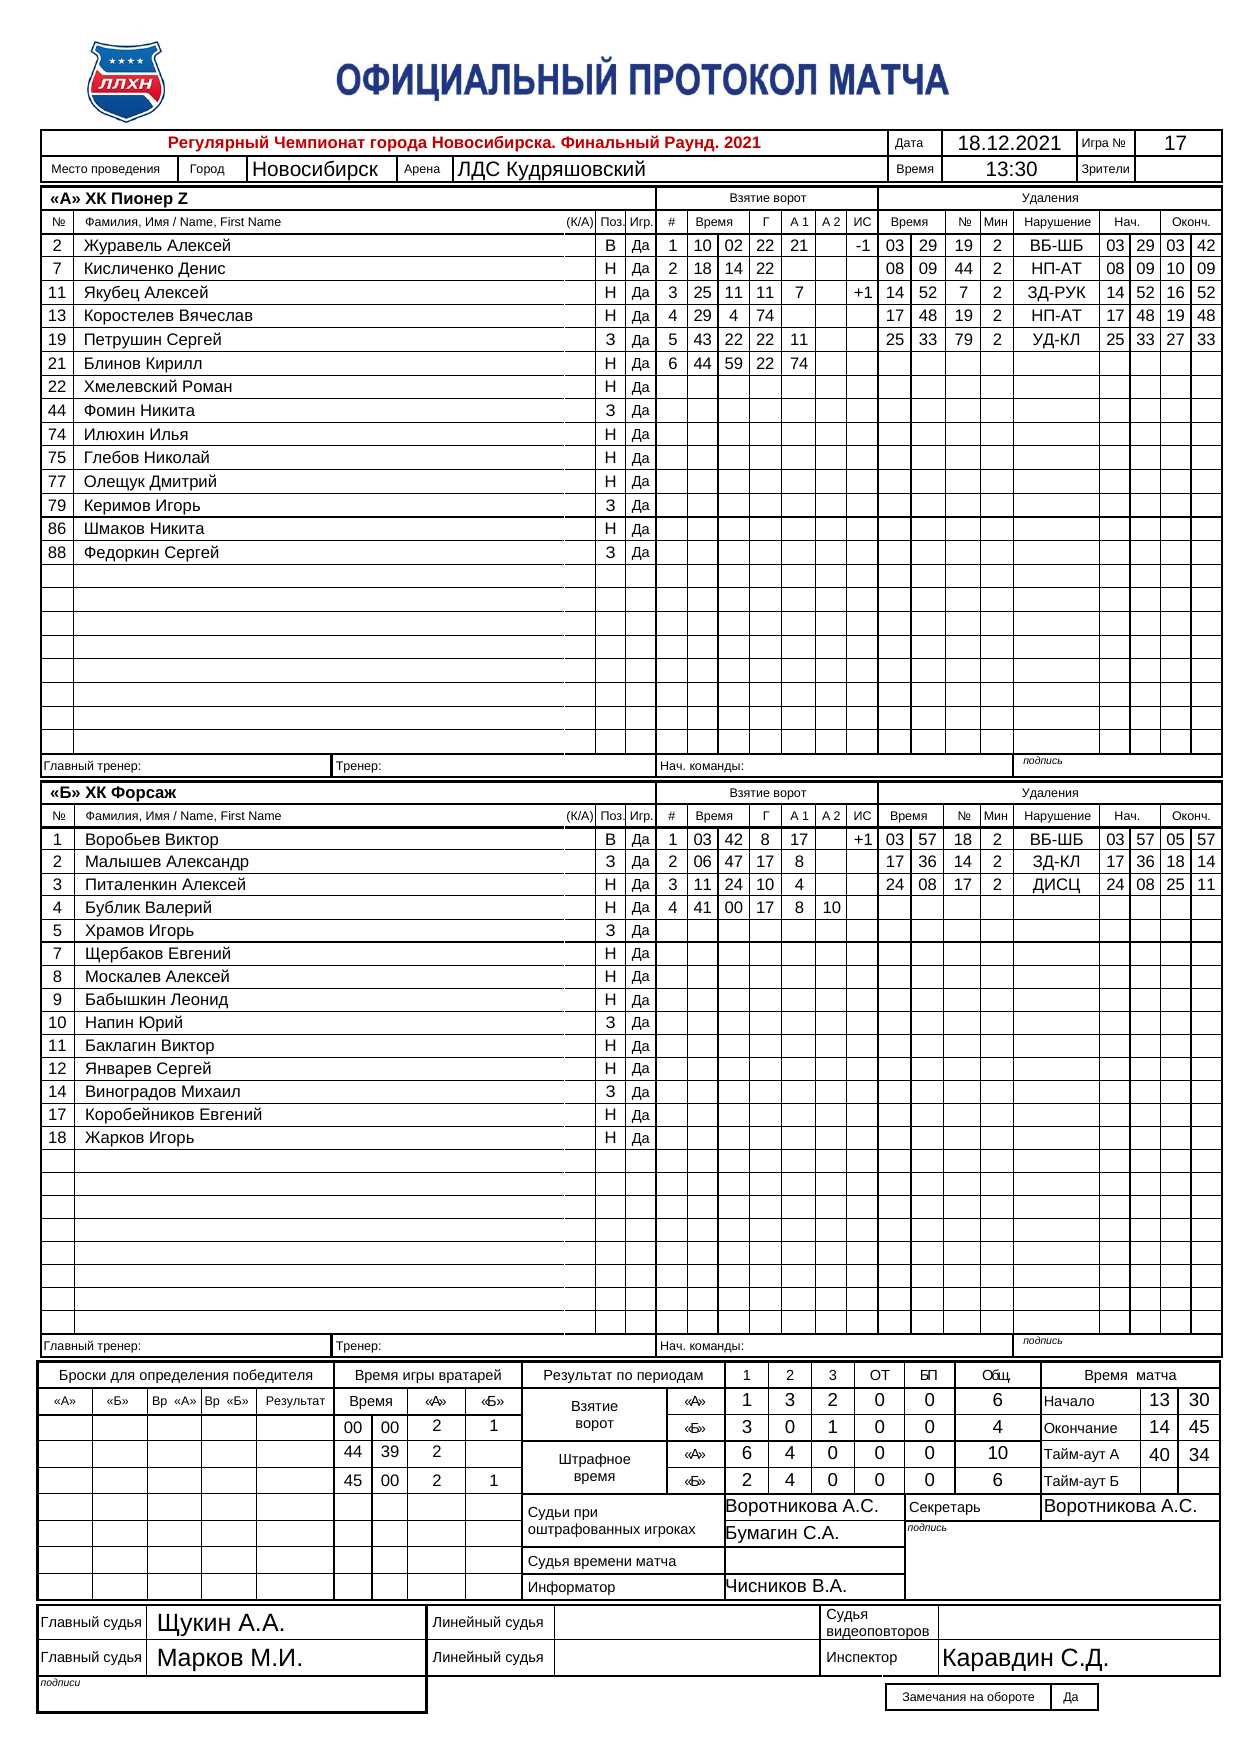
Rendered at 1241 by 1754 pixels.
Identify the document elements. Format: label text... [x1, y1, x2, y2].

table_cell [657, 1058, 687, 1079]
table_cell [565, 730, 595, 753]
table_cell [912, 470, 945, 493]
table_header БП [905, 1363, 954, 1387]
table_cell [879, 1012, 910, 1033]
table_cell Олещук Дмитрий [74, 470, 564, 493]
table_cell Да [626, 1035, 655, 1057]
table_cell [912, 1127, 943, 1149]
table_cell [657, 494, 687, 516]
table_cell [847, 352, 877, 374]
table_cell [816, 423, 846, 445]
table_cell [565, 328, 595, 351]
table_cell [879, 1288, 910, 1310]
table_cell [596, 636, 625, 658]
table_cell 33 [1192, 328, 1221, 351]
table_cell [657, 565, 687, 587]
table_cell [847, 1288, 877, 1310]
table_cell 1 [657, 235, 687, 256]
table_cell [688, 399, 717, 422]
table_cell [1192, 565, 1221, 587]
table_cell [1192, 1173, 1221, 1195]
table_cell [688, 423, 717, 445]
table_cell [912, 1104, 943, 1126]
table_cell [596, 1311, 625, 1333]
table_cell 10 [1161, 257, 1190, 280]
table_cell 19 [42, 328, 73, 351]
table_cell 7 [42, 257, 73, 280]
table_cell [782, 494, 815, 516]
table_cell [750, 1288, 781, 1310]
table_cell [750, 494, 781, 516]
table_cell [688, 1058, 717, 1079]
table_cell 1 [42, 829, 74, 849]
table_cell [816, 281, 846, 303]
table_cell [1131, 1035, 1160, 1057]
table_cell 39 [373, 1441, 407, 1467]
table_cell [74, 730, 564, 753]
table_cell [565, 1012, 595, 1033]
table_cell 48 [1192, 305, 1221, 327]
table_cell [816, 659, 846, 682]
table_cell [1131, 920, 1160, 941]
table_cell [626, 683, 655, 706]
table_cell [1161, 1150, 1190, 1172]
table_cell 2 [42, 235, 73, 256]
table_cell Тайм-аут Б [1042, 1468, 1140, 1493]
table_cell [657, 1242, 687, 1264]
table_cell [719, 1265, 749, 1287]
table_cell [719, 730, 749, 753]
table_cell [565, 874, 595, 895]
table_cell Главный судья [39, 1640, 146, 1675]
table_cell [946, 730, 980, 753]
table_cell [565, 896, 595, 918]
table_cell 11 [688, 874, 717, 895]
table_cell [750, 636, 781, 658]
table_cell [944, 896, 980, 918]
table_cell [565, 1311, 595, 1333]
table_cell 05 [1161, 829, 1190, 849]
table_cell [1014, 446, 1099, 469]
table_cell [1100, 423, 1129, 445]
table_cell Вр «А» [148, 1389, 201, 1413]
table_cell Н [596, 376, 625, 398]
table_cell [944, 1173, 980, 1195]
table_cell 0 [769, 1415, 811, 1440]
table_cell З [596, 494, 625, 516]
table_cell Н [596, 989, 625, 1011]
table_cell [1192, 588, 1221, 611]
table_cell [946, 470, 980, 493]
table_cell [565, 494, 595, 516]
table_cell [912, 1150, 943, 1172]
table_cell [565, 829, 595, 849]
table_cell [202, 1468, 256, 1493]
table_cell Вр «Б» [202, 1389, 256, 1413]
table_cell [719, 966, 749, 987]
table_cell [981, 989, 1013, 1011]
table_cell [879, 1150, 910, 1172]
table_cell [939, 1606, 1219, 1639]
table_cell [944, 1311, 980, 1333]
table_cell 17 [750, 850, 781, 872]
table_cell [1100, 659, 1129, 682]
table_cell [39, 1574, 92, 1599]
table_cell [944, 920, 980, 941]
table_cell 22 [750, 328, 781, 351]
table_cell [1161, 636, 1190, 658]
table_cell [1192, 683, 1221, 706]
table_cell 57 [912, 829, 943, 849]
table_cell [1100, 1311, 1129, 1333]
table_cell [1131, 1288, 1160, 1310]
table_cell 16 [1161, 281, 1190, 303]
table_cell [879, 1035, 910, 1057]
table_cell Да [626, 850, 655, 872]
table_cell [657, 1265, 687, 1287]
table_cell 03 [1161, 235, 1190, 256]
table_cell [93, 1521, 147, 1546]
table_cell [782, 1242, 815, 1264]
table_cell [565, 966, 595, 987]
table_cell [847, 1035, 877, 1057]
table_cell [944, 1081, 980, 1103]
table_cell Оконч. [1161, 805, 1221, 826]
table_header 3 [812, 1363, 854, 1387]
table_cell [688, 920, 717, 941]
table_cell Арена [398, 157, 452, 181]
table_cell [847, 659, 877, 682]
table_cell [1192, 896, 1221, 918]
table_header Игра № [1078, 131, 1134, 155]
table_cell 2 [812, 1389, 854, 1413]
table_cell [816, 494, 846, 516]
table_cell Марков М.И. [147, 1640, 425, 1675]
table_cell Да [626, 328, 655, 351]
table_cell [1161, 920, 1190, 941]
table_cell Результат [257, 1389, 333, 1413]
table_cell [1100, 989, 1129, 1011]
table_cell 22 [750, 235, 781, 256]
table_cell [981, 518, 1013, 540]
table_cell 11 [782, 328, 815, 351]
table_cell [719, 1012, 749, 1033]
table_header Броски для определения победителя [39, 1363, 333, 1387]
table_cell [981, 707, 1013, 729]
table_cell [879, 920, 910, 941]
table_cell [944, 1288, 980, 1310]
table_cell [912, 565, 945, 587]
table_cell подписи [39, 1677, 425, 1711]
table_cell [816, 376, 846, 398]
table_cell [782, 966, 815, 987]
table_cell [688, 518, 717, 540]
table_cell Чисников В.А. [726, 1575, 904, 1599]
table_cell [1192, 707, 1221, 729]
table_cell Питаленкин Алексей [75, 874, 564, 895]
table_cell Бумагин С.А. [726, 1521, 904, 1546]
table_cell [688, 659, 717, 682]
table_cell № [42, 805, 74, 826]
table_cell [847, 683, 877, 706]
table_cell [202, 1547, 256, 1573]
table_cell [1131, 896, 1160, 918]
table_cell [750, 1058, 781, 1079]
table_cell 03 [1100, 235, 1129, 256]
table_cell [1100, 1288, 1129, 1310]
table_cell [1161, 896, 1190, 918]
table_cell [1014, 565, 1099, 587]
table_cell [1014, 1012, 1099, 1033]
table_cell [981, 1035, 1013, 1057]
table_cell [816, 1219, 846, 1241]
table_cell 00 [719, 896, 749, 918]
table_cell [1192, 541, 1221, 564]
table_cell [657, 1196, 687, 1218]
table_cell [1014, 470, 1099, 493]
table_cell [1014, 1288, 1099, 1310]
table_cell [816, 1150, 846, 1172]
table_cell 5 [42, 920, 74, 941]
table_cell [626, 659, 655, 682]
table_cell [847, 1104, 877, 1126]
table_cell [1192, 659, 1221, 682]
table_cell Коростелев Вячеслав [74, 305, 564, 327]
table_cell Секретарь [906, 1495, 1040, 1520]
table_cell [847, 920, 877, 941]
table_cell [408, 1547, 465, 1573]
table_cell 3 [769, 1389, 811, 1413]
table_cell [1192, 1035, 1221, 1057]
table_cell [847, 707, 877, 729]
table_cell 19 [1161, 305, 1190, 327]
table_cell Начало [1042, 1389, 1140, 1413]
table_cell 11 [750, 281, 781, 303]
table_cell [816, 518, 846, 540]
table_cell [1014, 1196, 1099, 1218]
table_cell 4 [657, 896, 687, 918]
table_cell 18 [688, 257, 717, 280]
table_header 1 [726, 1363, 768, 1387]
table_cell [816, 943, 846, 964]
table_cell Время [889, 157, 941, 181]
table_cell [1100, 966, 1129, 987]
table_cell [75, 1288, 564, 1310]
table_cell [750, 423, 781, 445]
table_cell [565, 707, 595, 729]
table_cell [657, 423, 687, 445]
table_cell [782, 1150, 815, 1172]
table_cell 29 [912, 235, 945, 256]
table_cell [657, 1127, 687, 1149]
table_cell [1131, 989, 1160, 1011]
table_cell [782, 399, 815, 422]
table_cell [93, 1547, 147, 1573]
table_cell [1014, 423, 1099, 445]
table_cell [1100, 612, 1129, 634]
table_cell Время [879, 805, 943, 826]
table_cell «Б» [93, 1389, 147, 1413]
table_cell Малышев Александр [75, 850, 564, 872]
table_cell [750, 1242, 781, 1264]
table_cell [1100, 707, 1129, 729]
table_cell [782, 1012, 815, 1033]
table_cell 47 [719, 850, 749, 872]
table_cell [373, 1521, 407, 1546]
table_cell [688, 1150, 717, 1172]
table_cell [565, 446, 595, 469]
table_cell [1100, 1012, 1129, 1033]
table_header Удаления [879, 783, 1221, 803]
table_cell 3 [726, 1415, 768, 1440]
table_cell Судья видеоповторов [821, 1606, 938, 1639]
table_cell НП-АТ [1014, 305, 1099, 327]
table_cell Н [596, 874, 625, 895]
table_cell 8 [42, 966, 74, 987]
table_cell # [657, 211, 687, 233]
table_cell [555, 1640, 819, 1675]
table_cell [847, 1081, 877, 1103]
table_cell [466, 1521, 521, 1546]
table_cell [1014, 1219, 1099, 1241]
table_cell 22 [750, 257, 781, 280]
table_cell [816, 1012, 846, 1033]
table_cell 1 [812, 1415, 854, 1440]
table_cell [1014, 494, 1099, 516]
table_cell [981, 1311, 1013, 1333]
table_cell 48 [912, 305, 945, 327]
table_cell 0 [905, 1468, 954, 1493]
table_cell 6 [956, 1468, 1040, 1493]
table_cell [719, 1242, 749, 1264]
table_cell [879, 541, 910, 564]
table_cell [596, 659, 625, 682]
table_cell № [42, 211, 73, 233]
table_cell [847, 376, 877, 398]
table_cell УД-КЛ [1014, 328, 1099, 351]
table_cell 42 [1192, 235, 1221, 256]
table_cell [1161, 541, 1190, 564]
table_cell [596, 1219, 625, 1241]
table_cell [750, 659, 781, 682]
table_cell [944, 1196, 980, 1218]
table_cell [981, 1150, 1013, 1172]
table_cell [1131, 1058, 1160, 1079]
table_cell [981, 1081, 1013, 1103]
table_cell [626, 565, 655, 587]
table_cell [816, 1173, 846, 1195]
table_cell [750, 1265, 781, 1287]
table_cell № [944, 805, 980, 826]
table_cell [626, 636, 655, 658]
table_cell [912, 1288, 943, 1310]
table_cell В [596, 235, 625, 256]
table_cell [946, 565, 980, 587]
table_cell [1014, 1081, 1099, 1103]
table_cell [466, 1441, 521, 1467]
table_cell [93, 1494, 147, 1520]
table_cell 2 [657, 257, 687, 280]
table_cell [847, 730, 877, 753]
table_cell 11 [42, 1035, 74, 1057]
table_cell 34 [1179, 1441, 1219, 1467]
table_cell [75, 1311, 564, 1333]
table_cell Н [596, 1035, 625, 1057]
table_cell 2 [657, 850, 687, 872]
table_cell [1100, 920, 1129, 941]
table_cell 14 [719, 257, 749, 280]
table_cell З [596, 541, 625, 564]
table_cell [981, 423, 1013, 445]
table_cell [912, 1081, 943, 1103]
table_cell [1131, 707, 1160, 729]
table_cell [657, 399, 687, 422]
table_cell подпись [1014, 1335, 1221, 1356]
table_cell [1192, 1150, 1221, 1172]
table_cell [1014, 352, 1099, 374]
table_cell Место проведения [42, 157, 177, 181]
table_cell [750, 376, 781, 398]
table_cell [657, 943, 687, 964]
table_cell 21 [42, 352, 73, 374]
table_cell [912, 1012, 943, 1033]
table_cell 0 [812, 1468, 854, 1493]
table_cell [1131, 376, 1160, 398]
table_cell [981, 730, 1013, 753]
table_cell [565, 1104, 595, 1126]
table_cell [1100, 1242, 1129, 1264]
table_cell 2 [408, 1468, 465, 1493]
table_cell [1192, 1058, 1221, 1079]
table_cell Жарков Игорь [75, 1127, 564, 1149]
table_cell [1192, 1219, 1221, 1241]
table_cell [782, 943, 815, 964]
table_cell [1161, 352, 1190, 374]
table_header Да [1052, 1685, 1097, 1709]
table_cell [1131, 1265, 1160, 1287]
table_cell [750, 612, 781, 634]
table_cell Главный судья [39, 1606, 146, 1639]
table_cell [879, 565, 910, 587]
table_cell Хмелевский Роман [74, 376, 564, 398]
table_cell [1131, 1104, 1160, 1126]
table_cell Тренер: [333, 755, 655, 776]
table_cell 25 [879, 328, 910, 351]
table_cell № [946, 211, 980, 233]
table_cell [1131, 565, 1160, 587]
table_cell [879, 470, 910, 493]
table_cell 14 [879, 281, 910, 303]
table_cell [912, 730, 945, 753]
table_cell Поз. [596, 805, 625, 826]
table_cell [1131, 1219, 1160, 1241]
table_cell [719, 612, 749, 634]
table_cell Федоркин Сергей [74, 541, 564, 564]
table_cell [981, 943, 1013, 964]
table_cell Воротникова А.С. [1042, 1495, 1219, 1520]
table_cell 43 [688, 328, 717, 351]
table_cell [565, 1058, 595, 1079]
table_cell [1014, 659, 1099, 682]
table_cell [1192, 1311, 1221, 1333]
table_cell [981, 494, 1013, 516]
table_cell 10 [688, 235, 717, 256]
table_cell [596, 1265, 625, 1287]
table_cell Баклагин Виктор [75, 1035, 564, 1057]
table_cell [565, 281, 595, 303]
table_cell [847, 612, 877, 634]
table_cell [816, 565, 846, 587]
table_cell [688, 1219, 717, 1241]
table_cell 0 [855, 1442, 904, 1467]
table_cell [373, 1574, 407, 1599]
table_cell [879, 423, 910, 445]
table_cell [782, 1265, 815, 1287]
table_cell [750, 1127, 781, 1149]
table_cell [1014, 683, 1099, 706]
table_cell [847, 943, 877, 964]
table_cell [847, 1150, 877, 1172]
table_cell [750, 470, 781, 493]
table_cell [1100, 1150, 1129, 1172]
table_cell [719, 1219, 749, 1241]
table_cell 6 [956, 1389, 1040, 1413]
table_cell Да [626, 376, 655, 398]
table_cell [688, 446, 717, 469]
table_cell [1014, 1035, 1099, 1057]
table_cell [816, 850, 846, 872]
table_cell [816, 683, 846, 706]
table_cell (К/А) [565, 805, 595, 826]
table_cell [688, 470, 717, 493]
table_cell [1131, 636, 1160, 658]
table_cell 09 [1192, 257, 1221, 280]
table_cell [688, 683, 717, 706]
table_cell [565, 1196, 595, 1218]
table_cell Главный тренер: [42, 1335, 330, 1356]
table_cell Линейный судья [428, 1606, 554, 1639]
table_cell [1131, 494, 1160, 516]
table_cell Коробейников Евгений [75, 1104, 564, 1126]
table_cell [719, 1150, 749, 1172]
table_cell [847, 518, 877, 540]
table_cell [42, 1242, 74, 1264]
table_cell [847, 874, 877, 895]
table_header Время матча [1042, 1363, 1219, 1387]
table_cell [719, 446, 749, 469]
table_cell 41 [688, 896, 717, 918]
table_cell 22 [719, 328, 749, 351]
table_cell [912, 1173, 943, 1195]
table_cell [1131, 683, 1160, 706]
table_cell [39, 1547, 92, 1573]
table_cell [596, 707, 625, 729]
table_cell [750, 1104, 781, 1126]
table_cell 88 [42, 541, 73, 564]
table_cell [816, 1081, 846, 1103]
table_cell [565, 920, 595, 941]
table_cell [1192, 399, 1221, 422]
table_cell [42, 1288, 74, 1310]
table_cell 2 [981, 874, 1013, 895]
table_cell [596, 1288, 625, 1310]
table_cell 08 [1100, 257, 1129, 280]
table_cell [847, 966, 877, 987]
table_header Взятие ворот [657, 188, 877, 209]
table_cell [626, 1219, 655, 1241]
table_cell [1014, 636, 1099, 658]
table_cell [1131, 352, 1160, 374]
table_cell [981, 1104, 1013, 1126]
table_cell 57 [1131, 829, 1160, 849]
table_cell 1 [657, 829, 687, 849]
table_cell [719, 683, 749, 706]
table_cell [1161, 683, 1190, 706]
table_cell [981, 920, 1013, 941]
table_cell 7 [42, 943, 74, 964]
table_cell [1100, 1196, 1129, 1218]
table_cell 06 [688, 850, 717, 872]
table_cell [74, 636, 564, 658]
table_cell [596, 588, 625, 611]
table_cell 29 [688, 305, 717, 327]
table_cell [750, 1012, 781, 1033]
table_cell [466, 1547, 521, 1573]
table_cell Да [626, 1104, 655, 1126]
table_cell [719, 399, 749, 422]
table_cell [1161, 659, 1190, 682]
table_cell [42, 588, 73, 611]
table_cell [1161, 1035, 1190, 1057]
table_cell [1100, 470, 1129, 493]
table_cell [39, 1494, 92, 1520]
table_cell [42, 1265, 74, 1287]
table_cell 03 [879, 829, 910, 849]
table_cell [565, 423, 595, 445]
table_cell Новосибирск [248, 157, 396, 181]
table_cell 22 [42, 376, 73, 398]
table_cell [657, 989, 687, 1011]
table_cell ВБ-ШБ [1014, 829, 1099, 849]
table_cell [750, 1150, 781, 1172]
table_cell [847, 494, 877, 516]
table_cell [879, 989, 910, 1011]
table_cell 17 [42, 1104, 74, 1126]
table_cell [657, 659, 687, 682]
table_cell [750, 683, 781, 706]
table_cell [816, 588, 846, 611]
table_cell [946, 636, 980, 658]
table_cell [981, 659, 1013, 682]
table_cell [879, 612, 910, 634]
table_cell [626, 1265, 655, 1287]
table_cell Главный тренер: [42, 755, 330, 776]
table_header Время игры вратарей [335, 1363, 521, 1387]
table_cell «А» [668, 1389, 724, 1413]
table_cell 27 [1161, 328, 1190, 351]
table_cell [1161, 1012, 1190, 1033]
table_cell [596, 730, 625, 753]
table_cell [408, 1521, 465, 1546]
table_cell [1100, 565, 1129, 587]
table_cell [782, 730, 815, 753]
table_header ОТ [855, 1363, 904, 1387]
table_cell 17 [782, 829, 815, 849]
table_cell [1014, 1311, 1099, 1333]
table_cell 9 [42, 989, 74, 1011]
table_cell 2 [726, 1468, 768, 1493]
table_cell 4 [719, 305, 749, 327]
table_cell [657, 1311, 687, 1333]
table_cell [657, 966, 687, 987]
table_cell Н [596, 943, 625, 964]
table_cell [688, 707, 717, 729]
table_cell [565, 1265, 595, 1287]
table_cell [847, 1058, 877, 1079]
table_cell Н [596, 1058, 625, 1079]
table_cell [816, 612, 846, 634]
table_cell [816, 829, 846, 849]
table_cell [1131, 1150, 1160, 1172]
table_cell [1099, 1682, 1220, 1711]
table_cell 4 [657, 305, 687, 327]
table_cell 08 [912, 874, 943, 895]
table_cell [944, 966, 980, 987]
table_cell [1100, 1081, 1129, 1103]
table_cell [847, 989, 877, 1011]
table_cell 3 [657, 874, 687, 895]
table_cell [782, 1127, 815, 1149]
table_cell [565, 1127, 595, 1149]
table_cell Да [626, 1058, 655, 1079]
table_cell [719, 1196, 749, 1218]
table_cell [1192, 612, 1221, 634]
table_cell 29 [1131, 235, 1160, 256]
table_cell [719, 636, 749, 658]
table_cell [1161, 1127, 1190, 1149]
table_cell [719, 470, 749, 493]
table_cell [816, 1104, 846, 1126]
table_cell [782, 1288, 815, 1310]
table_cell Керимов Игорь [74, 494, 564, 516]
table_cell [74, 707, 564, 729]
table_cell [719, 588, 749, 611]
table_cell [847, 423, 877, 445]
table_cell 2 [981, 235, 1013, 256]
table_cell Бабышкин Леонид [75, 989, 564, 1011]
table_cell Нач. [1100, 805, 1160, 826]
table_cell [688, 1035, 717, 1057]
table_cell [816, 470, 846, 493]
table_cell [1161, 588, 1190, 611]
table_cell Нарушение [1014, 211, 1099, 233]
table_cell [782, 659, 815, 682]
table_cell [1014, 518, 1099, 540]
table_cell [946, 399, 980, 422]
table_cell 03 [688, 829, 717, 849]
table_cell «А» [668, 1442, 724, 1467]
table_cell [335, 1521, 371, 1546]
table_cell [879, 636, 910, 658]
table_cell [1161, 470, 1190, 493]
table_cell [719, 541, 749, 564]
table_header «А» ХК Пионер Z [42, 188, 655, 209]
table_cell А 1 [782, 211, 815, 233]
table_cell [1192, 1081, 1221, 1103]
table_cell [1179, 1468, 1219, 1493]
table_cell З [596, 1081, 625, 1103]
table_cell 33 [912, 328, 945, 351]
table_cell [719, 920, 749, 941]
table_cell 33 [1131, 328, 1160, 351]
table_cell 14 [1192, 850, 1221, 872]
table_cell [626, 1150, 655, 1172]
table_cell [816, 399, 846, 422]
table_cell 13:30 [943, 157, 1076, 181]
table_cell 17 [1100, 305, 1129, 327]
table_cell [75, 1173, 564, 1195]
table_cell 7 [946, 281, 980, 303]
table_cell Да [626, 305, 655, 327]
table_cell [428, 1677, 882, 1711]
table_cell 8 [782, 896, 815, 918]
table_cell Бублик Валерий [75, 896, 564, 918]
table_cell [879, 446, 910, 469]
table_cell [981, 376, 1013, 398]
table_cell 17 [879, 850, 910, 872]
table_cell [816, 920, 846, 941]
table_cell [816, 235, 846, 256]
table_cell [879, 707, 910, 729]
table_cell [1161, 1242, 1190, 1264]
table_cell Игр. [626, 211, 655, 233]
table_cell [42, 565, 73, 587]
table_cell [565, 565, 595, 587]
table_cell [202, 1521, 256, 1546]
table_cell [879, 966, 910, 987]
table_cell Судья времени матча [523, 1548, 724, 1573]
table_cell Да [626, 874, 655, 895]
table_cell [719, 565, 749, 587]
table_cell 52 [912, 281, 945, 303]
table_cell [1131, 612, 1160, 634]
table_cell [1131, 1081, 1160, 1103]
table_cell [688, 565, 717, 587]
table_cell [879, 1081, 910, 1103]
table_cell 11 [1192, 874, 1221, 895]
table_cell 10 [42, 1012, 74, 1033]
table_cell [1100, 1035, 1129, 1057]
table_header Удаления [879, 188, 1221, 209]
table_cell [719, 1104, 749, 1126]
table_cell [981, 1058, 1013, 1079]
table_cell 00 [373, 1468, 407, 1493]
table_cell Журавель Алексей [74, 235, 564, 256]
table_cell [1131, 518, 1160, 540]
table_cell [816, 1196, 846, 1218]
table_cell 0 [905, 1442, 954, 1467]
table_cell [1161, 730, 1190, 753]
table_cell 1 [466, 1468, 521, 1493]
table_cell [42, 1219, 74, 1241]
table_cell [1014, 1127, 1099, 1149]
table_cell 08 [879, 257, 910, 280]
table_cell [981, 1196, 1013, 1218]
table_cell Н [596, 352, 625, 374]
table_cell З [596, 920, 625, 941]
table_cell В [596, 829, 625, 849]
table_cell [1192, 1104, 1221, 1126]
table_cell [981, 1265, 1013, 1287]
table_cell [74, 588, 564, 611]
table_cell [912, 1035, 943, 1057]
table_cell 36 [912, 850, 943, 872]
table_cell [816, 636, 846, 658]
table_cell [39, 1468, 92, 1493]
table_cell Взятие ворот [523, 1389, 666, 1440]
table_cell [257, 1416, 333, 1440]
table_cell [847, 446, 877, 469]
table_cell [596, 1196, 625, 1218]
table_cell [946, 446, 980, 469]
table_cell [657, 683, 687, 706]
table_cell Виноградов Михаил [75, 1081, 564, 1103]
table_cell [912, 920, 943, 941]
table_cell [719, 376, 749, 398]
table_cell [750, 966, 781, 987]
table_cell [1100, 376, 1129, 398]
table_header Общ. [956, 1363, 1040, 1387]
table_cell [75, 1242, 564, 1264]
table_cell Время [335, 1389, 407, 1413]
table_cell [688, 1173, 717, 1195]
table_cell 2 [981, 328, 1013, 351]
table_cell [39, 1441, 92, 1467]
table_cell [847, 850, 877, 872]
table_cell [847, 399, 877, 422]
table_cell [944, 1127, 980, 1149]
table_cell Илюхин Илья [74, 423, 564, 445]
table_cell [816, 1311, 846, 1333]
table_cell 3 [42, 874, 74, 895]
table_cell [946, 352, 980, 374]
table_cell [626, 1311, 655, 1333]
table_cell Шмаков Никита [74, 518, 564, 540]
table_cell [750, 1219, 781, 1241]
table_cell 40 [1141, 1441, 1177, 1467]
table_cell [879, 730, 910, 753]
table_cell [782, 1196, 815, 1218]
table_cell [719, 1311, 749, 1333]
table_cell 13 [1141, 1389, 1177, 1413]
table_cell [912, 1219, 943, 1241]
table_header «Б» ХК Форсаж [42, 783, 655, 803]
table_cell [944, 1242, 980, 1264]
table_header Регулярный Чемпионат города Новосибирска. Финальный Раунд. 2021 [42, 131, 887, 155]
table_cell подпись [1014, 755, 1221, 776]
table_cell [719, 943, 749, 964]
table_cell [719, 1058, 749, 1079]
table_cell [782, 588, 815, 611]
table_cell [626, 1288, 655, 1310]
table_cell [946, 376, 980, 398]
table_cell [981, 966, 1013, 987]
table_cell [750, 541, 781, 564]
table_cell [847, 1127, 877, 1149]
table_cell [879, 943, 910, 964]
table_cell ВБ-ШБ [1014, 235, 1099, 256]
table_cell [1100, 518, 1129, 540]
table_cell [42, 612, 73, 634]
table_cell Судьи при оштрафованных игроках [523, 1495, 724, 1546]
table_cell [1014, 966, 1099, 987]
table_cell [847, 1265, 877, 1287]
table_cell [565, 850, 595, 872]
table_cell [847, 1219, 877, 1241]
table_cell [750, 399, 781, 422]
table_cell [1100, 494, 1129, 516]
table_cell [847, 1311, 877, 1333]
table_cell 17 [1100, 850, 1129, 872]
table_cell [912, 896, 943, 918]
table_cell Фамилия, Имя / Name, First Name [75, 805, 565, 826]
table_cell 30 [1179, 1389, 1219, 1413]
table_cell [657, 1012, 687, 1033]
table_cell 86 [42, 518, 73, 540]
table_cell Н [596, 1127, 625, 1149]
table_cell [74, 612, 564, 634]
table_cell Инспектор [821, 1640, 938, 1675]
table_cell [726, 1548, 904, 1573]
table_cell 24 [879, 874, 910, 895]
table_cell [816, 541, 846, 564]
table_cell [1014, 730, 1099, 753]
table_cell [750, 446, 781, 469]
table_cell [1161, 966, 1190, 987]
table_header 2 [769, 1363, 811, 1387]
table_cell Да [626, 920, 655, 941]
table_cell [1014, 1242, 1099, 1264]
table_cell Нач. команды: [657, 1335, 1012, 1356]
table_cell [148, 1468, 201, 1493]
table_cell [257, 1468, 333, 1493]
table_cell 2 [981, 257, 1013, 280]
table_cell +1 [847, 829, 877, 849]
table_cell [981, 612, 1013, 634]
table_cell [565, 636, 595, 658]
table_cell [981, 1173, 1013, 1195]
table_cell Январев Сергей [75, 1058, 564, 1079]
table_cell [1014, 1173, 1099, 1195]
table_cell [782, 1311, 815, 1333]
table_cell [148, 1416, 201, 1440]
table_cell 25 [1100, 328, 1129, 351]
table_cell [879, 683, 910, 706]
table_cell Москалев Алексей [75, 966, 564, 987]
table_cell -1 [847, 235, 877, 256]
table_cell [719, 1127, 749, 1149]
table_cell [93, 1574, 147, 1599]
table_cell [719, 1081, 749, 1103]
table_cell [946, 588, 980, 611]
table_cell 2 [981, 850, 1013, 872]
table_cell [1161, 1288, 1190, 1310]
table_cell 77 [42, 470, 73, 493]
table_cell 75 [42, 446, 73, 469]
table_cell 45 [335, 1468, 371, 1493]
table_cell Тайм-аут А [1042, 1441, 1140, 1467]
table_cell подпись [906, 1522, 1219, 1599]
table_header 18.12.2021 [943, 131, 1076, 155]
table_cell [565, 1035, 595, 1057]
table_cell [1131, 399, 1160, 422]
table_cell [626, 707, 655, 729]
table_cell [688, 636, 717, 658]
table_cell [879, 1058, 910, 1079]
table_cell 8 [782, 850, 815, 872]
table_cell [657, 518, 687, 540]
table_cell [202, 1574, 256, 1599]
table_cell [1161, 446, 1190, 469]
table_cell [944, 1219, 980, 1241]
table_cell 03 [879, 235, 910, 256]
table_cell [719, 707, 749, 729]
table_cell [847, 1012, 877, 1033]
table_cell [847, 565, 877, 587]
table_cell [1131, 1311, 1160, 1333]
table_cell 4 [782, 874, 815, 895]
table_cell [816, 730, 846, 753]
table_cell [912, 683, 945, 706]
table_cell [565, 1150, 595, 1172]
table_cell [657, 1081, 687, 1103]
table_cell [42, 707, 73, 729]
table_cell [912, 659, 945, 682]
table_cell [1161, 518, 1190, 540]
table_cell Да [626, 257, 655, 280]
table_cell [1131, 1012, 1160, 1033]
table_cell [42, 1173, 74, 1195]
table_cell [688, 494, 717, 516]
table_cell Да [626, 235, 655, 256]
table_cell [1161, 989, 1190, 1011]
table_cell 0 [855, 1468, 904, 1493]
table_cell [879, 1265, 910, 1287]
table_header Взятие ворот [657, 783, 877, 803]
table_cell Да [626, 494, 655, 516]
table_cell [944, 1104, 980, 1126]
table_cell [912, 541, 945, 564]
table_cell [879, 1311, 910, 1333]
table_cell [1014, 989, 1099, 1011]
table_cell Да [626, 352, 655, 374]
table_cell [1161, 943, 1190, 964]
table_cell 6 [657, 352, 687, 374]
table_cell Н [596, 257, 625, 280]
table_cell 14 [944, 850, 980, 872]
table_cell 17 [879, 305, 910, 327]
table_cell [1100, 446, 1129, 469]
table_cell 10 [956, 1442, 1040, 1467]
table_cell [782, 683, 815, 706]
table_cell Штрафное время [523, 1442, 666, 1493]
table_cell [657, 707, 687, 729]
table_cell [912, 989, 943, 1011]
table_cell [565, 352, 595, 374]
table_cell [1192, 518, 1221, 540]
table_cell [981, 541, 1013, 564]
table_cell [42, 659, 73, 682]
table_cell [1100, 1219, 1129, 1241]
table_cell [466, 1494, 521, 1520]
table_cell 44 [42, 399, 73, 422]
table_cell 09 [912, 257, 945, 280]
table_cell 45 [1179, 1415, 1219, 1440]
table_cell 44 [946, 257, 980, 280]
table_cell [816, 874, 846, 895]
table_cell [981, 565, 1013, 587]
table_cell [879, 1104, 910, 1126]
table_cell [565, 541, 595, 564]
table_cell [1192, 1012, 1221, 1033]
table_cell [626, 588, 655, 611]
table_cell [466, 1574, 521, 1599]
table_cell [39, 1521, 92, 1546]
table_cell Н [596, 1104, 625, 1126]
table_cell [946, 659, 980, 682]
table_cell [596, 1242, 625, 1264]
table_cell [1192, 1127, 1221, 1149]
table_cell [1161, 494, 1190, 516]
table_cell 4 [956, 1415, 1040, 1440]
table_cell [1161, 1265, 1190, 1287]
table_cell «Б » [466, 1389, 521, 1413]
table_cell [879, 376, 910, 398]
table_cell +1 [847, 281, 877, 303]
table_cell 0 [905, 1415, 954, 1440]
table_cell [847, 1196, 877, 1218]
table_cell [1014, 541, 1099, 564]
table_cell [946, 541, 980, 564]
table_header Дата [889, 131, 941, 155]
table_cell [596, 612, 625, 634]
table_cell 4 [42, 896, 74, 918]
table_cell ЗД-РУК [1014, 281, 1099, 303]
table_cell [565, 612, 595, 634]
table_cell [944, 1150, 980, 1172]
table_cell [1100, 1173, 1129, 1195]
table_cell Да [626, 518, 655, 540]
table_cell [1014, 896, 1099, 918]
table_cell [565, 683, 595, 706]
table_cell [750, 943, 781, 964]
table_cell [688, 1127, 717, 1149]
table_cell [879, 494, 910, 516]
table_cell [1161, 707, 1190, 729]
table_cell [1131, 1196, 1160, 1218]
table_cell А 1 [782, 805, 815, 826]
table_cell [257, 1574, 333, 1599]
table_cell 12 [42, 1058, 74, 1079]
table_cell [257, 1521, 333, 1546]
table_cell [912, 966, 943, 987]
table_cell 08 [1131, 874, 1160, 895]
table_cell 2 [981, 305, 1013, 327]
table_cell [750, 989, 781, 1011]
table_cell Нач. [1100, 211, 1160, 233]
table_cell [688, 943, 717, 964]
table_cell Г [750, 211, 781, 233]
table_cell [912, 1311, 943, 1333]
table_cell «А» [408, 1389, 465, 1413]
table_cell [719, 423, 749, 445]
table_cell [750, 518, 781, 540]
table_cell [816, 328, 846, 351]
table_cell [657, 1219, 687, 1241]
table_cell [750, 707, 781, 729]
table_cell [981, 1288, 1013, 1310]
table_cell 19 [946, 235, 980, 256]
table_cell [1014, 1104, 1099, 1126]
table_cell [912, 352, 945, 374]
table_cell [750, 588, 781, 611]
table_cell Время [688, 805, 749, 826]
table_cell 14 [42, 1081, 74, 1103]
table_cell 48 [1131, 305, 1160, 327]
table_cell [688, 730, 717, 753]
table_cell [1192, 1288, 1221, 1310]
table_cell [981, 470, 1013, 493]
table_cell Щукин А.А. [147, 1606, 425, 1639]
table_cell [847, 470, 877, 493]
table_cell [555, 1606, 819, 1639]
table_cell [879, 1196, 910, 1218]
table_cell [719, 989, 749, 1011]
table_cell Н [596, 281, 625, 303]
table_cell 18 [944, 829, 980, 849]
table_cell [257, 1494, 333, 1520]
table_cell [408, 1494, 465, 1520]
table_cell [912, 1058, 943, 1079]
table_cell [1100, 1265, 1129, 1287]
table_cell Да [626, 1127, 655, 1149]
table_cell [626, 1242, 655, 1264]
table_cell [657, 446, 687, 469]
table_cell 8 [750, 829, 781, 849]
table_cell [879, 1219, 910, 1241]
table_cell [596, 683, 625, 706]
table_cell [1014, 707, 1099, 729]
table_cell ИС [847, 211, 877, 233]
table_cell Время [879, 211, 945, 233]
table_cell [883, 1677, 1220, 1681]
table_cell [42, 730, 73, 753]
table_cell 44 [688, 352, 717, 374]
table_cell [565, 1173, 595, 1195]
table_cell [912, 399, 945, 422]
table_cell [596, 1173, 625, 1195]
table_cell [944, 1058, 980, 1079]
table_cell [408, 1574, 465, 1599]
table_cell Нарушение [1014, 805, 1099, 826]
table_cell Нач. команды: [657, 755, 1012, 776]
table_cell [1100, 1104, 1129, 1126]
table_cell Зрители [1078, 157, 1134, 181]
table_cell [946, 423, 980, 445]
table_cell З [596, 850, 625, 872]
table_cell [626, 730, 655, 753]
table_cell [1131, 541, 1160, 564]
table_cell [1192, 943, 1221, 964]
table_cell [1192, 494, 1221, 516]
table_cell [782, 636, 815, 658]
table_cell [946, 612, 980, 634]
table_cell Н [596, 966, 625, 987]
table_cell Оконч. [1161, 211, 1221, 233]
table_cell [657, 1035, 687, 1057]
table_cell Кисличенко Денис [74, 257, 564, 280]
table_cell [816, 1035, 846, 1057]
table_cell [946, 683, 980, 706]
table_cell (К/А) [565, 211, 595, 233]
table_cell «Б» [668, 1415, 724, 1440]
table_cell [782, 1173, 815, 1195]
table_cell [981, 588, 1013, 611]
table_cell [944, 1012, 980, 1033]
table_cell [335, 1547, 371, 1573]
table_cell [816, 446, 846, 469]
table_cell [688, 541, 717, 564]
picture [5, 28, 1179, 129]
table_cell [1100, 588, 1129, 611]
table_cell [981, 683, 1013, 706]
table_cell 6 [726, 1442, 768, 1467]
table_cell [946, 518, 980, 540]
table_cell [847, 896, 877, 918]
table_cell [912, 376, 945, 398]
table_cell Г [750, 805, 781, 826]
table_cell 79 [42, 494, 73, 516]
table_cell [912, 518, 945, 540]
table_cell 11 [42, 281, 73, 303]
table_cell [847, 328, 877, 351]
table_cell [688, 989, 717, 1011]
table_cell 24 [1100, 874, 1129, 895]
table_cell [1131, 470, 1160, 493]
table_cell [688, 588, 717, 611]
table_cell 4 [769, 1442, 811, 1467]
table_cell ЗД-КЛ [1014, 850, 1099, 872]
table_cell 03 [1100, 829, 1129, 849]
table_cell Щербаков Евгений [75, 943, 564, 964]
table_cell [782, 565, 815, 587]
table_cell [1161, 1058, 1190, 1079]
table_cell [782, 707, 815, 729]
table_cell Тренер: [333, 1335, 655, 1356]
table_cell 00 [373, 1416, 407, 1440]
table_cell [1100, 896, 1129, 918]
table_cell 74 [782, 352, 815, 374]
table_cell [202, 1416, 256, 1440]
table_cell Да [626, 896, 655, 918]
table_cell Н [596, 423, 625, 445]
table_cell [750, 1035, 781, 1057]
table_cell [1192, 446, 1221, 469]
table_cell Линейный судья [428, 1640, 554, 1675]
table_header Результат по периодам [523, 1363, 724, 1387]
table_cell 18 [1161, 850, 1190, 872]
table_cell А 2 [816, 805, 846, 826]
table_cell [1131, 446, 1160, 469]
table_cell [816, 257, 846, 280]
table_cell [657, 636, 687, 658]
table_cell [42, 636, 73, 658]
table_cell [782, 920, 815, 941]
table_cell Н [596, 518, 625, 540]
table_cell НП-АТ [1014, 257, 1099, 280]
table_cell [816, 1058, 846, 1079]
table_cell [816, 1265, 846, 1287]
table_cell [1161, 1081, 1190, 1103]
table_cell [912, 423, 945, 445]
table_cell 17 [944, 874, 980, 895]
table_cell 2 [42, 850, 74, 872]
table_cell 0 [855, 1415, 904, 1440]
table_cell [847, 588, 877, 611]
table_cell Да [626, 281, 655, 303]
table_cell [596, 1150, 625, 1172]
table_cell 25 [1161, 874, 1190, 895]
table_cell [1014, 943, 1099, 964]
table_cell [1131, 1173, 1160, 1195]
table_cell [912, 494, 945, 516]
table_cell З [596, 399, 625, 422]
table_cell Н [596, 470, 625, 493]
table_cell [1131, 966, 1160, 987]
table_cell Напин Юрий [75, 1012, 564, 1033]
table_header 17 [1136, 131, 1221, 155]
table_cell [912, 1196, 943, 1218]
table_cell [1161, 423, 1190, 445]
table_cell 25 [688, 281, 717, 303]
table_cell [1192, 1196, 1221, 1218]
table_cell 5 [657, 328, 687, 351]
table_cell [782, 1219, 815, 1241]
table_cell [1131, 943, 1160, 964]
table_cell Якубец Алексей [74, 281, 564, 303]
table_cell [944, 989, 980, 1011]
table_cell Да [626, 989, 655, 1011]
table_cell Да [626, 470, 655, 493]
table_cell [1161, 1311, 1190, 1333]
table_cell [688, 1104, 717, 1126]
table_cell [657, 1104, 687, 1126]
table_cell Поз. [596, 211, 625, 233]
table_cell [1131, 659, 1160, 682]
table_cell 7 [782, 281, 815, 303]
table_cell [981, 1219, 1013, 1241]
table_cell [1192, 470, 1221, 493]
table_cell [719, 518, 749, 540]
table_cell [565, 257, 595, 280]
table_cell [596, 565, 625, 587]
table_cell Храмов Игорь [75, 920, 564, 941]
table_cell 2 [408, 1441, 465, 1467]
table_cell ДИСЦ [1014, 874, 1099, 895]
table_cell [688, 1242, 717, 1264]
table_cell Воротникова А.С. [726, 1495, 904, 1520]
table_cell Н [596, 896, 625, 918]
table_cell [373, 1547, 407, 1573]
table_cell [565, 399, 595, 422]
table_cell [1136, 157, 1221, 181]
table_cell [1131, 730, 1160, 753]
table_cell [1100, 541, 1129, 564]
table_cell [750, 730, 781, 753]
table_cell [565, 989, 595, 1011]
table_cell Да [626, 446, 655, 469]
table_cell [565, 1219, 595, 1241]
table_cell [257, 1441, 333, 1467]
table_cell [750, 1173, 781, 1195]
table_cell 36 [1131, 850, 1160, 872]
table_cell 74 [750, 305, 781, 327]
table_cell [782, 376, 815, 398]
table_cell [148, 1441, 201, 1467]
table_cell 13 [42, 305, 73, 327]
table_cell [1161, 399, 1190, 422]
table_cell [912, 1265, 943, 1287]
table_cell [816, 707, 846, 729]
table_cell [879, 1173, 910, 1195]
table_cell [1161, 565, 1190, 587]
table_cell [847, 636, 877, 658]
table_cell Да [626, 943, 655, 964]
table_cell [626, 612, 655, 634]
table_cell [657, 541, 687, 564]
table_cell [750, 565, 781, 587]
table_cell [1100, 399, 1129, 422]
table_cell [816, 966, 846, 987]
table_cell 0 [812, 1442, 854, 1467]
table_cell Н [596, 305, 625, 327]
table_cell [75, 1150, 564, 1172]
table_cell [912, 588, 945, 611]
table_cell [74, 659, 564, 682]
table_cell [912, 612, 945, 634]
table_cell [847, 1242, 877, 1264]
table_cell Н [596, 446, 625, 469]
table_cell 44 [335, 1441, 371, 1467]
table_cell [1161, 376, 1190, 398]
table_cell [1014, 920, 1099, 941]
table_cell [688, 966, 717, 987]
table_cell [782, 1035, 815, 1057]
table_cell [1131, 1242, 1160, 1264]
table_cell [657, 612, 687, 634]
table_cell [75, 1219, 564, 1241]
table_cell [257, 1547, 333, 1573]
table_cell [202, 1494, 256, 1520]
table_cell [782, 470, 815, 493]
table_cell [946, 494, 980, 516]
table_cell [981, 636, 1013, 658]
table_cell 14 [1141, 1415, 1177, 1440]
table_cell [148, 1521, 201, 1546]
table_cell # [657, 805, 687, 826]
table_cell [981, 446, 1013, 469]
table_cell [565, 588, 595, 611]
table_cell [688, 612, 717, 634]
table_cell А 2 [816, 211, 846, 233]
table_cell [782, 612, 815, 634]
table_cell [782, 423, 815, 445]
table_cell 0 [855, 1389, 904, 1413]
table_cell [1131, 1127, 1160, 1149]
table_cell 59 [719, 352, 749, 374]
table_cell [1192, 352, 1221, 374]
table_cell [74, 565, 564, 587]
table_cell [688, 1196, 717, 1218]
table_cell [1192, 1242, 1221, 1264]
table_cell [565, 659, 595, 682]
table_cell [847, 541, 877, 564]
table_cell [750, 1081, 781, 1103]
table_cell [75, 1265, 564, 1287]
table_cell [42, 1150, 74, 1172]
table_cell [688, 1311, 717, 1333]
table_cell З [596, 1012, 625, 1033]
table_cell [565, 305, 595, 327]
table_cell [944, 1035, 980, 1057]
table_cell [879, 399, 910, 422]
table_cell [1161, 1104, 1190, 1126]
table_cell [1192, 966, 1221, 987]
table_cell [719, 1173, 749, 1195]
table_cell [1161, 1219, 1190, 1241]
table_cell Да [626, 1012, 655, 1033]
table_cell [657, 1173, 687, 1195]
table_cell [1141, 1468, 1177, 1493]
table_cell Блинов Кирилл [74, 352, 564, 374]
table_cell [981, 1242, 1013, 1264]
table_cell [782, 989, 815, 1011]
table_cell 2 [981, 829, 1013, 849]
table_cell 1 [466, 1416, 521, 1440]
table_cell 18 [42, 1127, 74, 1149]
table_cell 52 [1192, 281, 1221, 303]
table_cell [782, 446, 815, 469]
table_cell [626, 1196, 655, 1218]
table_cell Да [626, 829, 655, 849]
table_cell [719, 1288, 749, 1310]
table_cell 00 [335, 1416, 371, 1440]
table_cell [782, 1081, 815, 1103]
table_cell [1100, 730, 1129, 753]
table_cell [565, 1288, 595, 1310]
table_cell [719, 659, 749, 682]
table_cell 2 [408, 1416, 465, 1440]
table_cell [565, 943, 595, 964]
table_cell [148, 1547, 201, 1573]
table_cell [335, 1494, 371, 1520]
table_cell [816, 352, 846, 374]
table_cell [565, 376, 595, 398]
table_cell [657, 1288, 687, 1310]
table_cell ИС [847, 805, 877, 826]
table_cell [879, 352, 910, 374]
table_cell [1192, 730, 1221, 753]
table_cell [1192, 920, 1221, 941]
table_cell [688, 1265, 717, 1287]
table_cell [1192, 1265, 1221, 1287]
table_cell Глебов Николай [74, 446, 564, 469]
table_cell [847, 1173, 877, 1195]
table_cell [1100, 943, 1129, 964]
table_cell [657, 730, 687, 753]
table_cell [719, 494, 749, 516]
table_cell «Б» [668, 1468, 724, 1493]
table_cell 52 [1131, 281, 1160, 303]
table_cell [750, 1196, 781, 1218]
table_cell Игр. [626, 805, 655, 826]
table_cell [373, 1494, 407, 1520]
table_cell [879, 1242, 910, 1264]
table_cell З [596, 328, 625, 351]
table_cell [816, 989, 846, 1011]
table_cell [1014, 376, 1099, 398]
table_cell Фамилия, Имя / Name, First Name [74, 211, 565, 233]
table_cell [782, 1104, 815, 1126]
table_cell [750, 1311, 781, 1333]
table_cell Воробьев Виктор [75, 829, 564, 849]
table_cell [93, 1441, 147, 1467]
table_cell [565, 235, 595, 256]
table_cell [816, 1242, 846, 1264]
table_cell [1100, 1058, 1129, 1079]
table_cell Информатор [523, 1575, 724, 1599]
table_cell [565, 518, 595, 540]
table_cell [879, 588, 910, 611]
table_cell Каравдин С.Д. [939, 1640, 1219, 1675]
table_cell [1192, 636, 1221, 658]
table_cell [1131, 423, 1160, 445]
table_cell [335, 1574, 371, 1599]
table_header Замечания на обороте [887, 1685, 1050, 1709]
table_cell Мин [981, 805, 1013, 826]
table_cell 02 [719, 235, 749, 256]
table_cell [816, 305, 846, 327]
table_cell [912, 446, 945, 469]
table_cell [1014, 612, 1099, 634]
table_cell 0 [905, 1389, 954, 1413]
table_cell [912, 943, 943, 964]
table_cell [1100, 636, 1129, 658]
table_cell [688, 1012, 717, 1033]
table_cell [782, 305, 815, 327]
table_cell [879, 518, 910, 540]
table_cell [981, 1127, 1013, 1149]
table_cell 4 [769, 1468, 811, 1493]
table_cell 17 [750, 896, 781, 918]
table_cell ЛДС Кудряшовский [454, 157, 887, 181]
table_cell [688, 1081, 717, 1103]
table_cell [879, 659, 910, 682]
table_cell [688, 1288, 717, 1310]
table_cell [39, 1416, 92, 1440]
table_cell [1161, 612, 1190, 634]
table_cell [1161, 1173, 1190, 1195]
table_cell [1131, 588, 1160, 611]
table_cell [1192, 989, 1221, 1011]
table_cell [1014, 1265, 1099, 1287]
table_cell Город [179, 157, 246, 181]
table_cell [148, 1574, 201, 1599]
table_cell [93, 1468, 147, 1493]
table_cell [816, 1288, 846, 1310]
table_cell [75, 1196, 564, 1218]
table_cell 3 [657, 281, 687, 303]
table_cell 10 [816, 896, 846, 918]
table_cell Да [626, 399, 655, 422]
table_cell Да [626, 966, 655, 987]
table_cell [657, 376, 687, 398]
table_cell 74 [42, 423, 73, 445]
table_cell [1100, 683, 1129, 706]
table_cell [719, 1035, 749, 1057]
table_cell Да [626, 541, 655, 564]
table_cell [847, 305, 877, 327]
table_cell 79 [946, 328, 980, 351]
table_cell [1192, 376, 1221, 398]
table_cell [782, 541, 815, 564]
table_cell Да [626, 423, 655, 445]
table_cell [657, 1150, 687, 1172]
table_cell [1161, 1196, 1190, 1218]
table_cell [1014, 1150, 1099, 1172]
table_cell 09 [1131, 257, 1160, 280]
table_cell Фомин Никита [74, 399, 564, 422]
table_cell 1 [726, 1389, 768, 1413]
table_cell [981, 896, 1013, 918]
table_cell [912, 636, 945, 658]
table_cell [816, 1127, 846, 1149]
table_cell [879, 1127, 910, 1149]
table_cell [750, 920, 781, 941]
table_cell [42, 1311, 74, 1333]
table_cell [657, 470, 687, 493]
table_cell [981, 352, 1013, 374]
table_cell 10 [750, 874, 781, 895]
table_cell Мин [981, 211, 1013, 233]
table_cell 21 [782, 235, 815, 256]
table_cell 24 [719, 874, 749, 895]
table_cell 14 [1100, 281, 1129, 303]
table_cell [912, 707, 945, 729]
table_cell [782, 1058, 815, 1079]
table_cell [1014, 588, 1099, 611]
table_cell [42, 1196, 74, 1218]
table_cell Да [626, 1081, 655, 1103]
table_cell [1014, 1058, 1099, 1079]
table_cell [626, 1173, 655, 1195]
table_cell Время [688, 211, 749, 233]
table_cell 2 [981, 281, 1013, 303]
table_cell [981, 1012, 1013, 1033]
table_cell [1100, 1127, 1129, 1149]
table_cell [946, 707, 980, 729]
table_cell [981, 399, 1013, 422]
table_cell 19 [946, 305, 980, 327]
table_cell [912, 1242, 943, 1264]
table_cell [944, 1265, 980, 1287]
table_cell 57 [1192, 829, 1221, 849]
table_cell [847, 257, 877, 280]
table_cell [93, 1416, 147, 1440]
table_cell [565, 470, 595, 493]
table_cell [657, 920, 687, 941]
table_cell [1100, 352, 1129, 374]
table_cell [42, 683, 73, 706]
table_cell [1014, 399, 1099, 422]
table_cell [148, 1494, 201, 1520]
table_cell [1192, 423, 1221, 445]
table_cell [782, 257, 815, 280]
table_cell [74, 683, 564, 706]
table_cell Петрушин Сергей [74, 328, 564, 351]
table_cell Окончание [1042, 1415, 1140, 1440]
table_cell 22 [750, 352, 781, 374]
table_cell «А» [39, 1389, 92, 1413]
table_cell [565, 1242, 595, 1264]
table_cell [944, 943, 980, 964]
table_cell [202, 1441, 256, 1467]
table_cell [879, 896, 910, 918]
table_cell 42 [719, 829, 749, 849]
table_cell [565, 1081, 595, 1103]
table_cell [657, 588, 687, 611]
table_cell [782, 518, 815, 540]
table_cell [688, 376, 717, 398]
table_cell 11 [719, 281, 749, 303]
